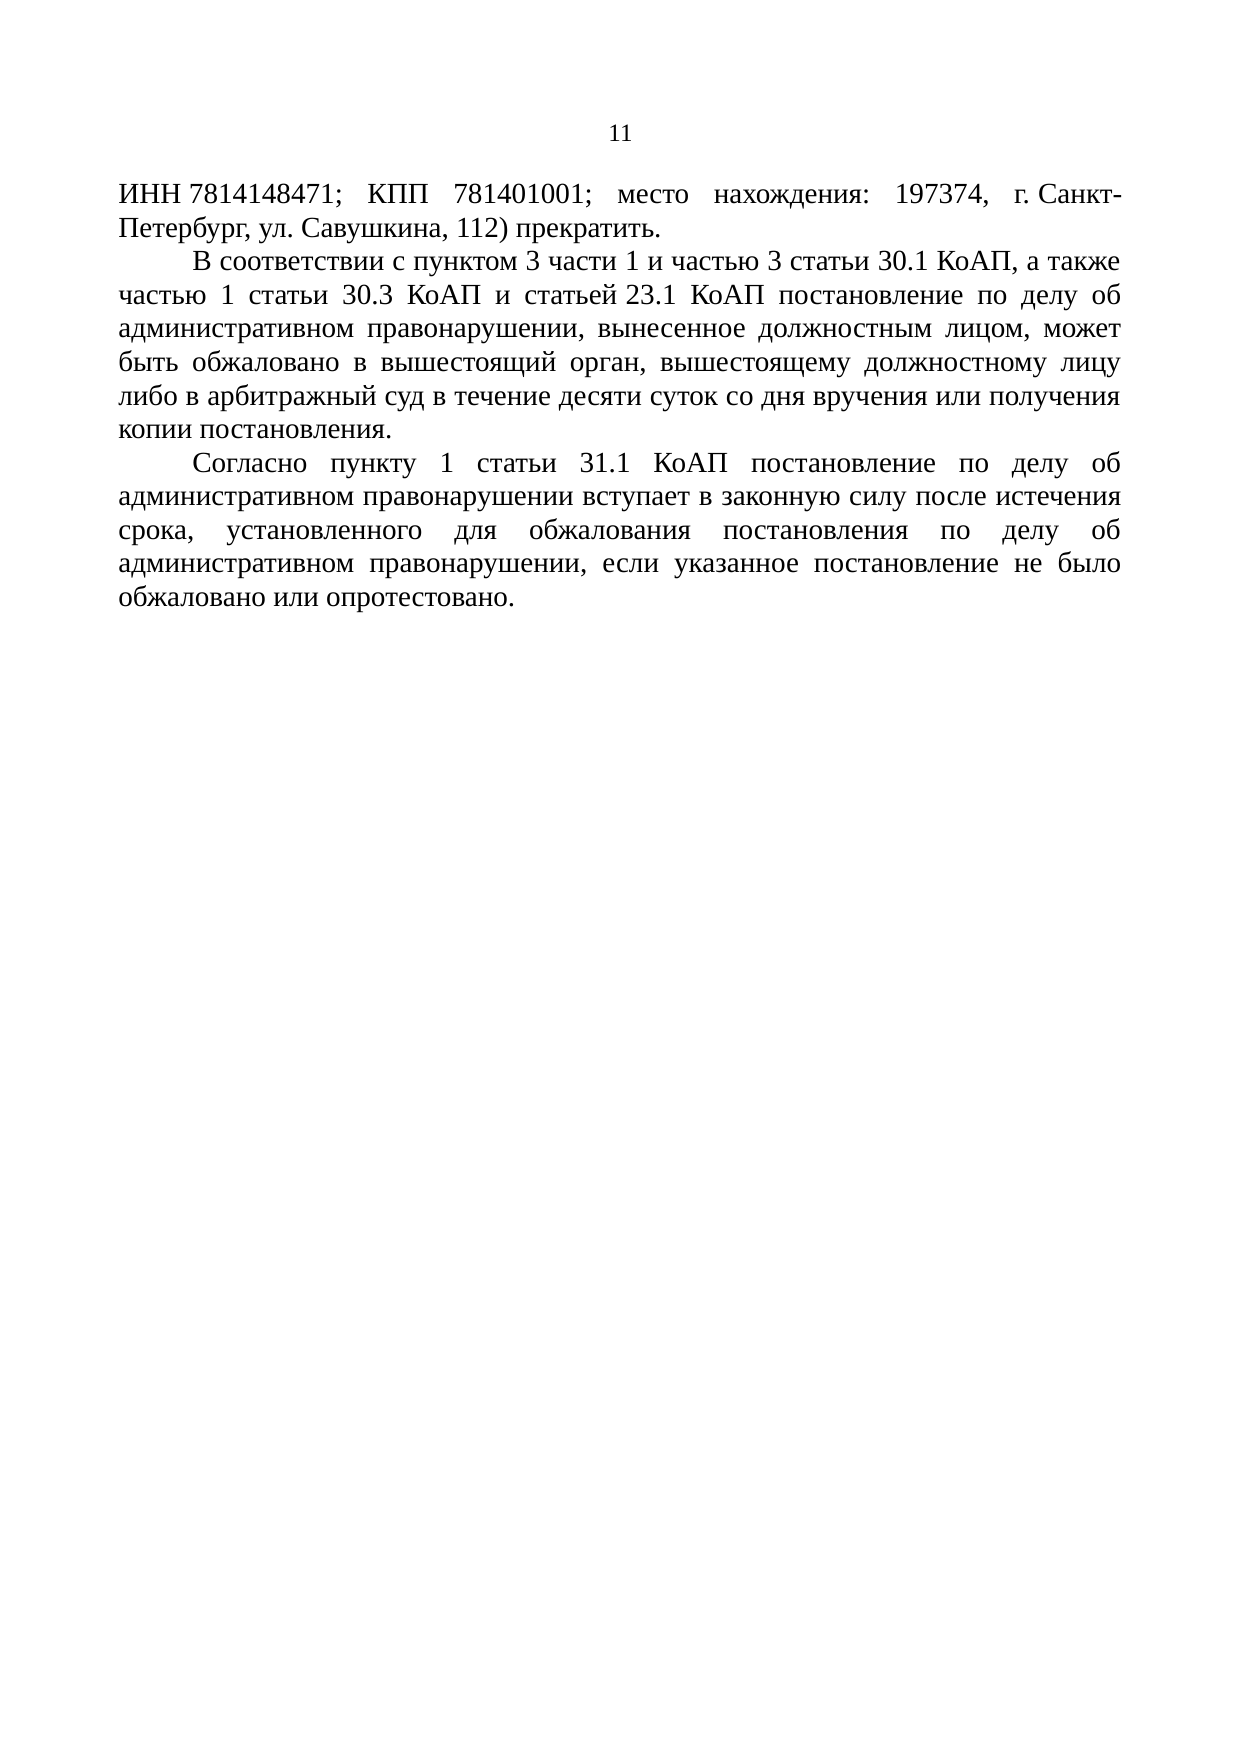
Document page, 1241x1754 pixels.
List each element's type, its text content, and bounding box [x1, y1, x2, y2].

text ИНН 7814148471; КПП 781401001; место нахождения: 197374, г. Санкт-Петербург, ул. Савушкина, 112) прекратить. [118, 176, 1122, 243]
text Согласно пункту 1 статьи 31.1 КоАП постановление по делу об административном правонарушении вступает в законную силу после истечения срока, установленного для обжалования постановления по делу об административном правонарушении, если указанное постановление не было обжаловано или опротестовано. [118, 445, 1122, 612]
text В соответствии с пунктом 3 части 1 и частью 3 статьи 30.1 КоАП, а также частью 1 статьи 30.3 КоАП и статьей 23.1 КоАП постановление по делу об административном правонарушении, вынесенное должностным лицом, может быть обжаловано в вышестоящий орган, вышестоящему должностному лицу либо в арбитражный суд в течение десяти суток со дня вручения или получения копии постановления. [118, 243, 1122, 445]
